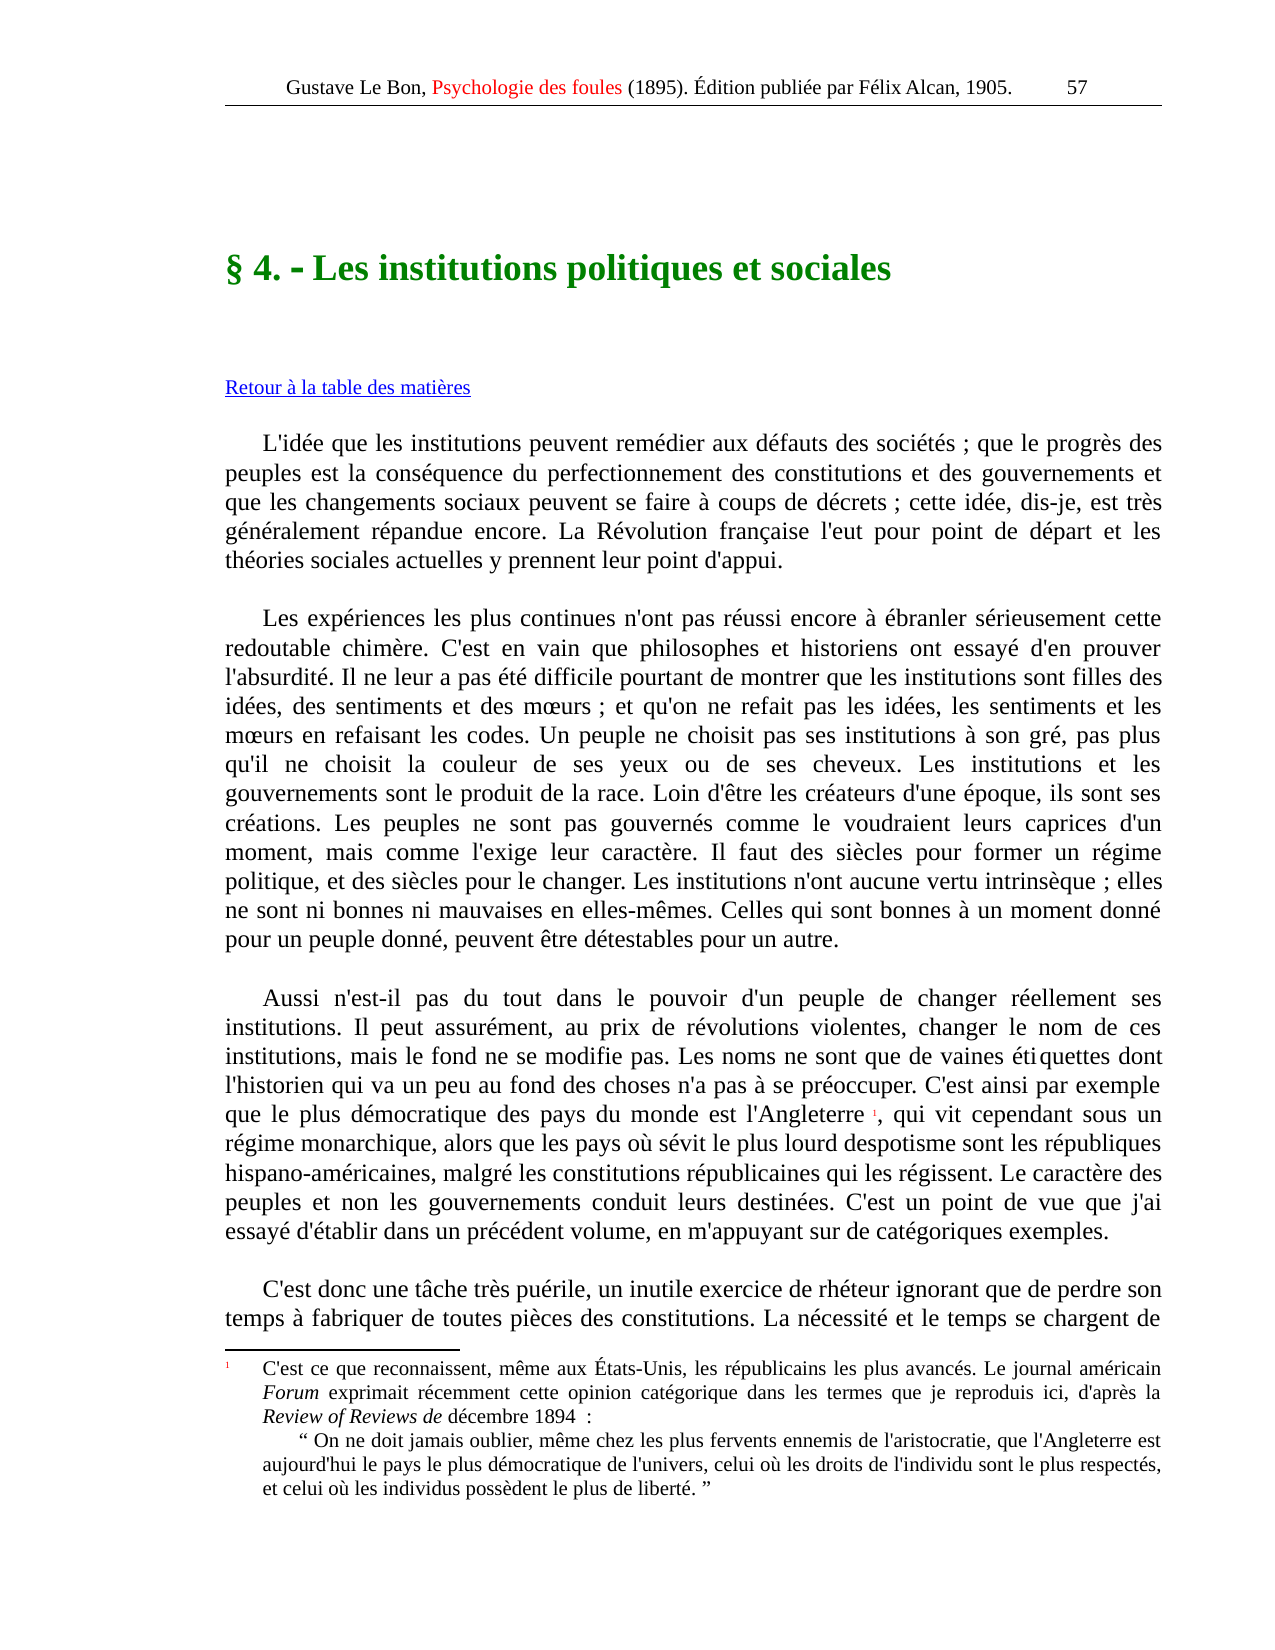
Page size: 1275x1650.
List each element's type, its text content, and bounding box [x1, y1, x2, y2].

text “ On ne doit jamais oublier, même chez les plus fervents ennemis de l'aristocratie, que l'Angleterre est aujourd'hui le pays le plus démocratique de l'univers, celui où les droits de l'individu sont le plus respectés, et celui où les individus possèdent le plus de liberté. ” [225, 1428, 1162, 1500]
text § 4. - Les institutions politiques et sociales [225, 246, 1162, 289]
text C'est donc une tâche très puérile, un inutile exercice de rhéteur ignorant que de perdre son temps à fabriquer de toutes pièces des constitutions. La nécessité et le temps se chargent de [225, 1274, 1162, 1333]
text Retour à la table des matières [225, 375, 1153, 399]
text C'est ce que reconnaissent, même aux États-Unis, les républicains les plus avancés. Le journal américain Forum exprimait récemment cette opinion catégorique dans les termes que je reproduis ici, d'après la Review of Reviews de décembre 1894 : [225, 1356, 1162, 1428]
text Les expériences les plus continues n'ont pas réussi encore à ébranler sérieusement cette redoutable chimère. C'est en vain que philosophes et historiens ont essayé d'en prouver l'absurdité. Il ne leur a pas été difficile pourtant de montrer que les institu­tions sont filles des idées, des sentiments et des mœurs ; et qu'on ne refait pas les idées, les sentiments et les mœurs en refaisant les codes. Un peuple ne choisit pas ses institutions à son gré, pas plus qu'il ne choisit la couleur de ses yeux ou de ses cheveux. Les institutions et les gouvernements sont le produit de la race. Loin d'être les créateurs d'une époque, ils sont ses créations. Les peuples ne sont pas gouvernés comme le voudraient leurs caprices d'un moment, mais comme l'exige leur caractère. Il faut des siècles pour former un régime politique, et des siècles pour le changer. Les institutions n'ont aucune vertu intrinsèque ; elles ne sont ni bonnes ni mauvaises en elles-mêmes. Celles qui sont bonnes à un moment donné pour un peuple donné, peuvent être détestables pour un autre. [225, 603, 1162, 953]
text L'idée que les institutions peuvent remédier aux défauts des sociétés ; que le progrès des peuples est la conséquence du perfectionnement des constitutions et des gouvernements et que les changements sociaux peuvent se faire à coups de décrets ; cette idée, dis-je, est très généralement répandue encore. La Révolution française l'eut pour point de départ et les théories sociales actuelles y prennent leur point d'appui. [225, 428, 1162, 574]
text Aussi n'est-il pas du tout dans le pouvoir d'un peuple de changer réellement ses institutions. Il peut assurément, au prix de révolutions violentes, changer le nom de ces institutions, mais le fond ne se modifie pas. Les noms ne sont que de vaines éti­quettes dont l'historien qui va un peu au fond des choses n'a pas à se préoccuper. C'est ainsi par exemple que le plus démocratique des pays du monde est l'Angleterre , qui vit cependant sous un régime monarchique, alors que les pays où sévit le plus lourd despotisme sont les républiques hispano-américaines, malgré les constitutions répu­blicaines qui les régissent. Le caractère des peuples et non les gouvernements conduit leurs destinées. C'est un point de vue que j'ai essayé d'établir dans un précédent volu­me, en m'appuyant sur de catégoriques exemples. [225, 983, 1162, 1245]
